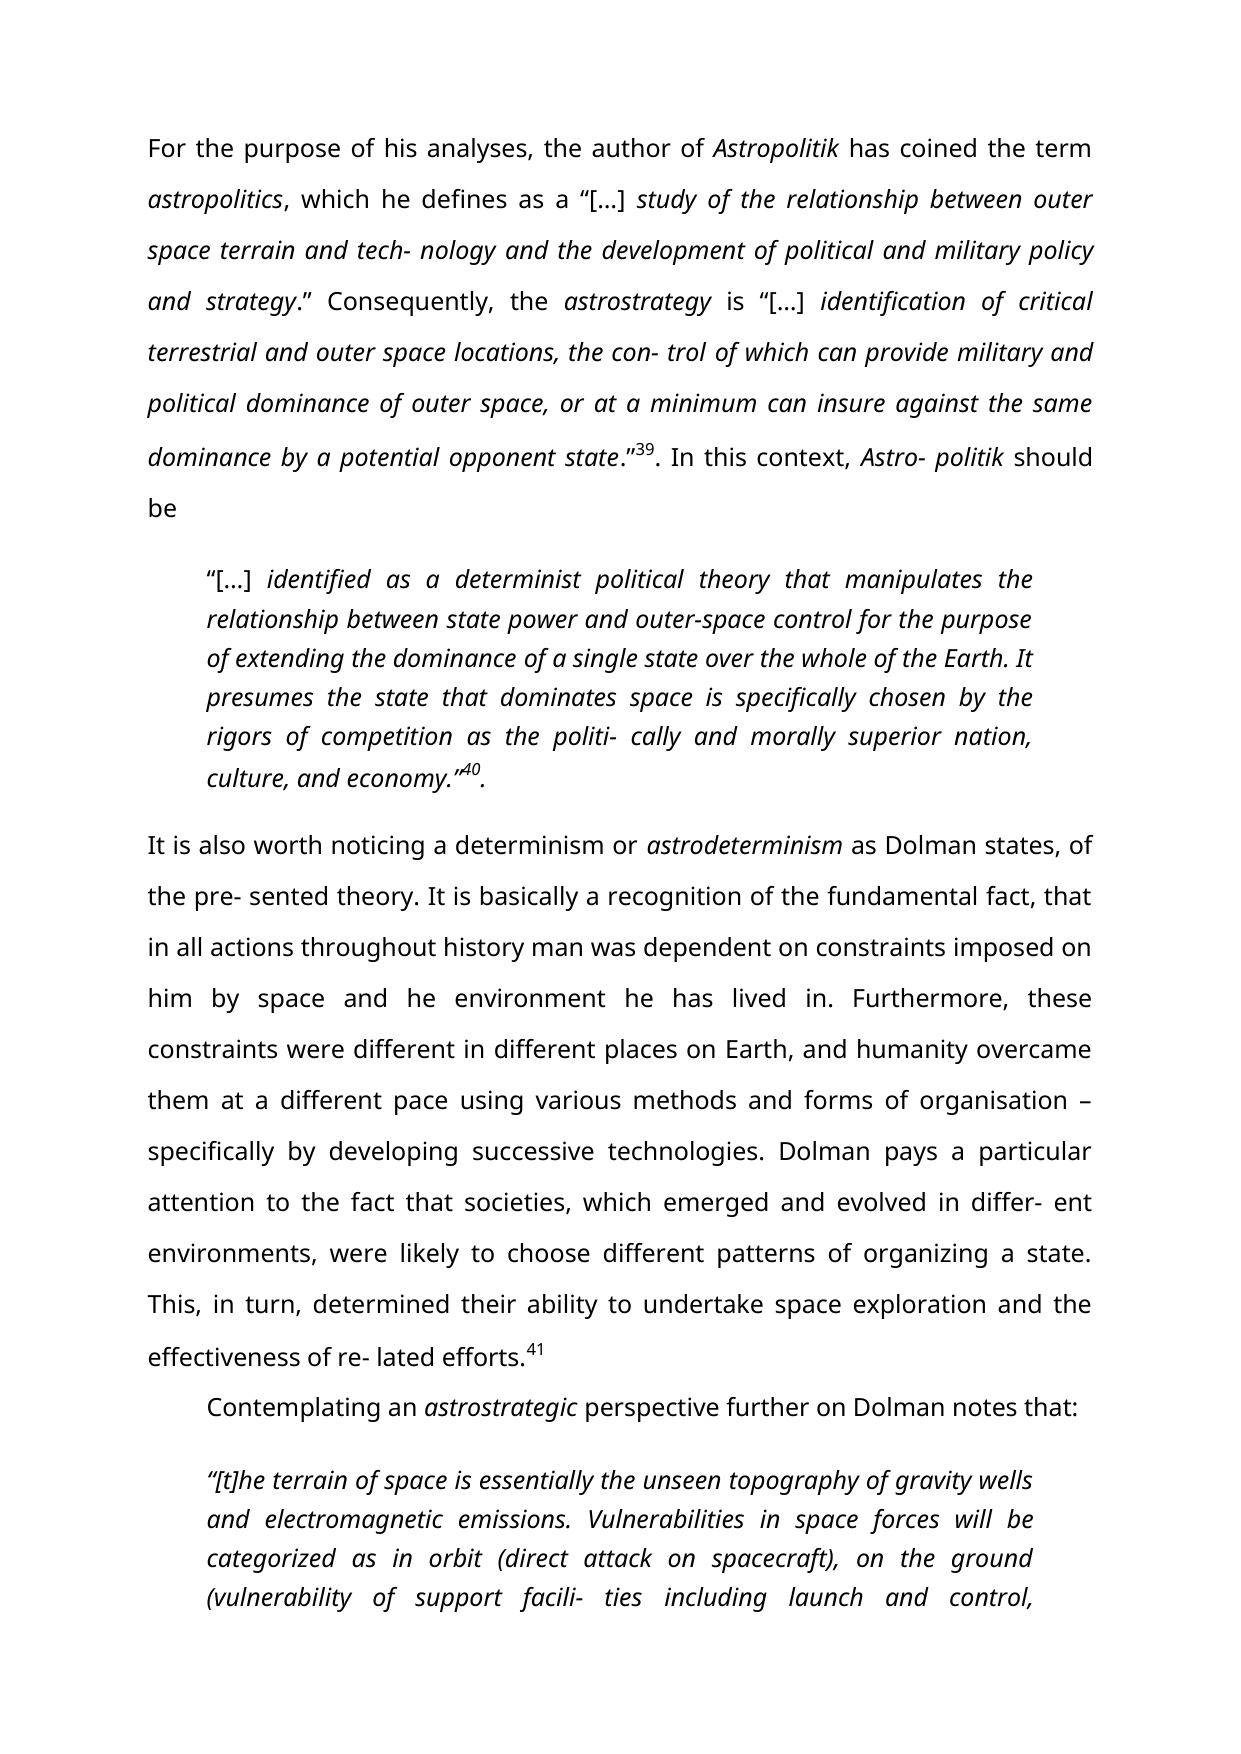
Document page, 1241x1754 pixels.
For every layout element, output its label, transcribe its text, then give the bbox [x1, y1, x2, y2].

text Contemplating an astrostrategic perspective further on Dolman notes that: [206, 1392, 1105, 1422]
text For the purpose of his analyses, the author of Astropolitik has coined the term astropolitics, which he defines as a “[…] study of the relationship between outer space terrain and tech- nology and the development of political and military policy and strategy.” Consequently, the astrostrategy is “[…] identification of critical terrestrial and outer space locations, the con- trol of which can provide military and political dominance of outer space, or at a minimum can insure against the same dominance by a potential opponent state.”39. In this context, Astro- politik should be [147, 131, 1093, 525]
text “[t]he terrain of space is essentially the unseen topography of gravity wells and electromagnetic emissions. Vulnerabilities in space forces will be categorized as in orbit (direct attack on spacecraft), on the ground (vulnerability of support facili- ties including launch and control, [206, 1463, 1034, 1614]
text It is also worth noticing a determinism or astrodeterminism as Dolman states, of the pre- sented theory. It is basically a recognition of the fundamental fact, that in all actions throughout history man was dependent on constraints imposed on him by space and he environment he has lived in. Furthermore, these constraints were different in different places on Earth, and humanity overcame them at a different pace using various methods and forms of organisation – specifically by developing successive technologies. Dolman pays a particular attention to the fact that societies, which emerged and evolved in differ- ent environments, were likely to choose different patterns of organizing a state. This, in turn, determined their ability to undertake space exploration and the effectiveness of re- lated efforts.41 [147, 827, 1093, 1374]
text “[…] identified as a determinist political theory that manipulates the relationship between state power and outer-space control for the purpose of extending the dominance of a single state over the whole of the Earth. It presumes the state that dominates space is specifically chosen by the rigors of competition as the politi- cally and morally superior nation, culture, and economy.”40. [206, 562, 1034, 794]
